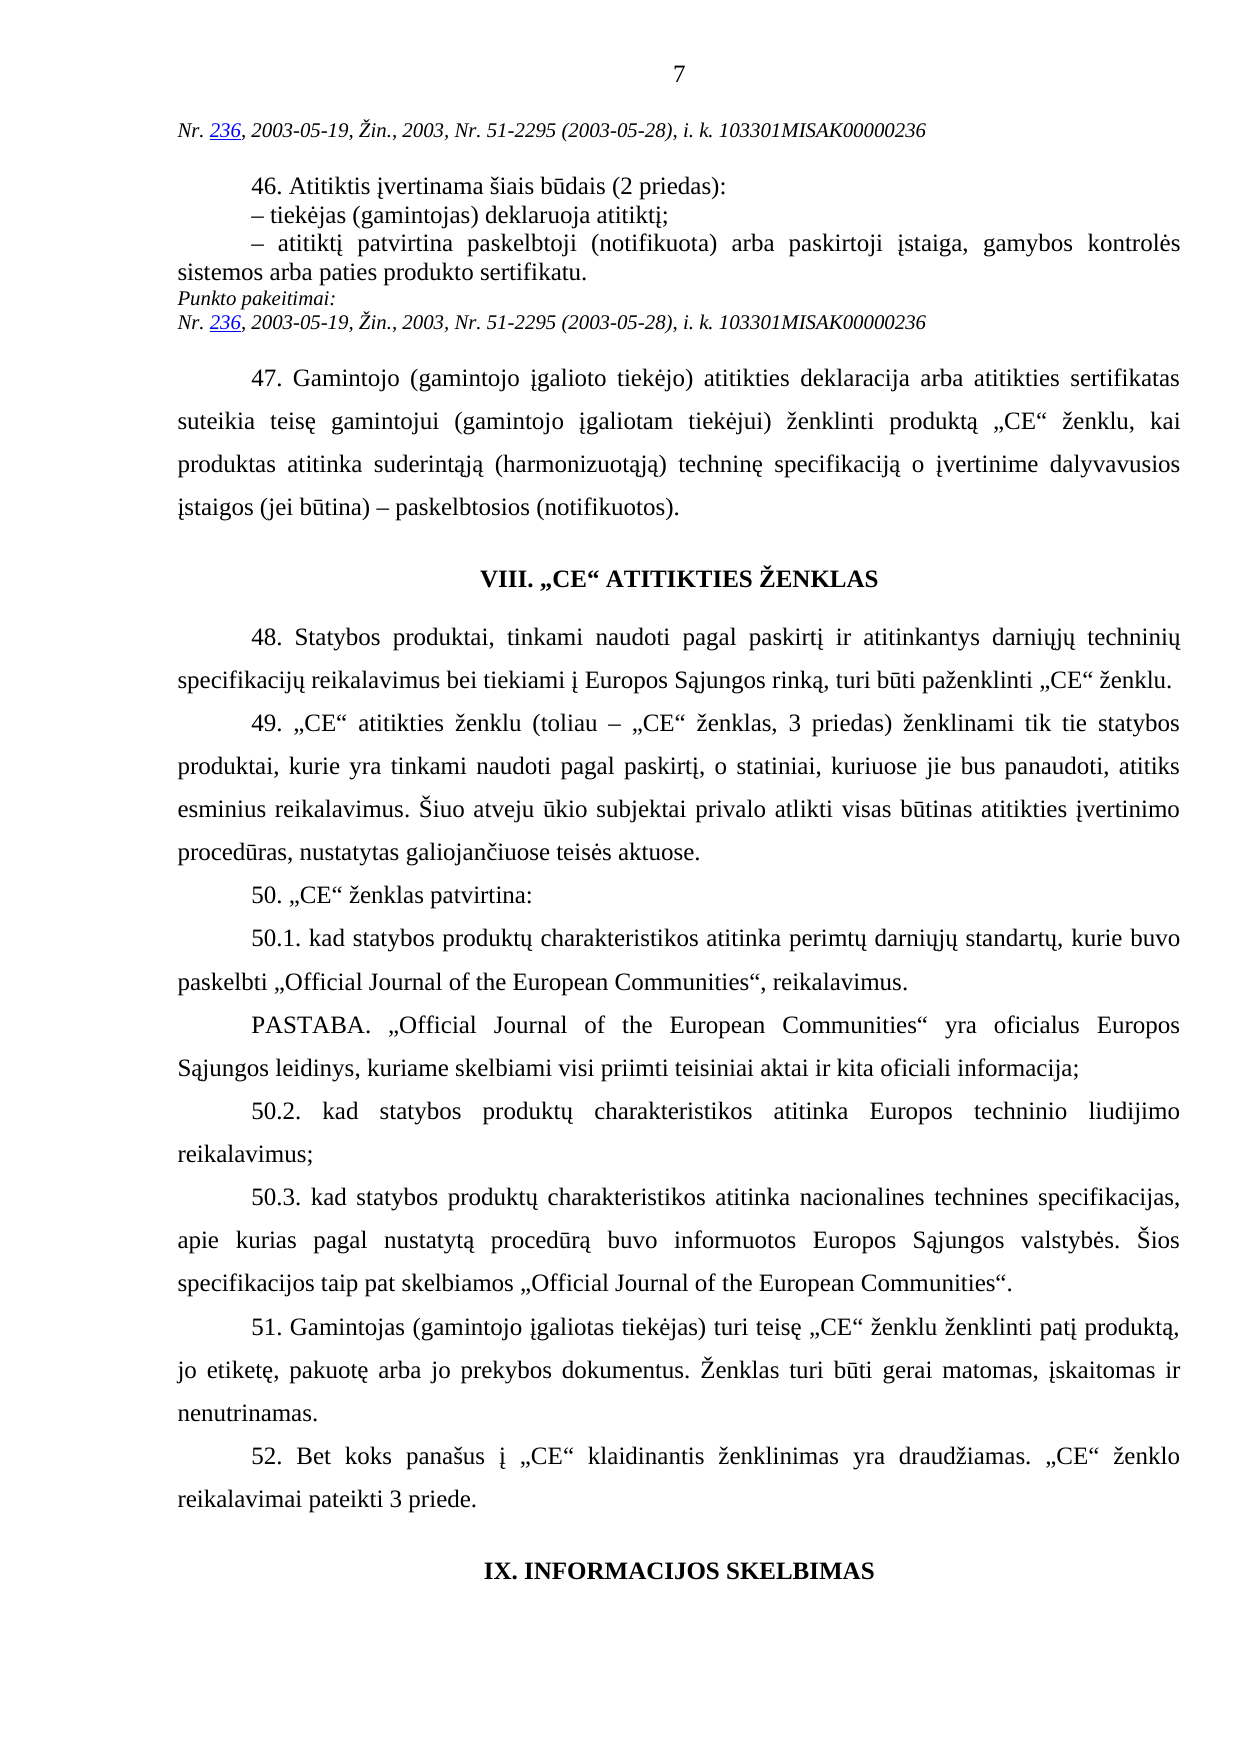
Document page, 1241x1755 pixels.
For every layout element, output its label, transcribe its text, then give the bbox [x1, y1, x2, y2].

text 50. „CE“ ženklas patvirtina: [177, 880, 1181, 909]
text Punkto pakeitimai: [177, 286, 1181, 310]
text Nr. 236, 2003-05-19, Žin., 2003, Nr. 51-2295 (2003-05-28), i. k. 103301MISAK00000236 [177, 118, 1181, 142]
text – tiekėjas (gamintojas) deklaruoja atitiktį; [177, 200, 1181, 228]
text 50.2. kad statybos produktų charakteristikos atitinka Europos techninio liudijimo reikalavimus; [177, 1096, 1181, 1168]
text VIII. „CE“ ATITIKTIES ŽENKLAS [177, 564, 1181, 593]
text – atitiktį patvirtina paskelbtoji (notifikuota) arba paskirtoji įstaiga, gamybos kontrolės sistemos arba paties produkto sertifikatu. [177, 228, 1181, 286]
text PASTABA. „Official Journal of the European Communities“ yra oficialus Europos Sąjungos leidinys, kuriame skelbiami visi priimti teisiniai aktai ir kita oficiali informacija; [177, 1010, 1181, 1082]
text 51. Gamintojas (gamintojo įgaliotas tiekėjas) turi teisę „CE“ ženklu ženklinti patį produktą, jo etiketę, pakuotę arba jo prekybos dokumentus. Ženklas turi būti gerai matomas, įskaitomas ir nenutrinamas. [177, 1312, 1181, 1427]
text 50.1. kad statybos produktų charakteristikos atitinka perimtų darniųjų standartų, kurie buvo paskelbti „Official Journal of the European Communities“, reikalavimus. [177, 923, 1181, 995]
text 46. Atitiktis įvertinama šiais būdais (2 priedas): [177, 171, 1181, 200]
text Nr. 236, 2003-05-19, Žin., 2003, Nr. 51-2295 (2003-05-28), i. k. 103301MISAK00000236 [177, 310, 1181, 334]
text 47. Gamintojo (gamintojo įgalioto tiekėjo) atitikties deklaracija arba atitikties sertifikatas suteikia teisę gamintojui (gamintojo įgaliotam tiekėjui) ženklinti produktą „CE“ ženklu, kai produktas atitinka suderintąją (harmonizuotąją) techninę specifikaciją o įvertinime dalyvavusios įstaigos (jei būtina) – paskelbtosios (notifikuotos). [177, 363, 1181, 521]
text 49. „CE“ atitikties ženklu (toliau – „CE“ ženklas, 3 priedas) ženklinami tik tie statybos produktai, kurie yra tinkami naudoti pagal paskirtį, o statiniai, kuriuose jie bus panaudoti, atitiks esminius reikalavimus. Šiuo atveju ūkio subjektai privalo atlikti visas būtinas atitikties įvertinimo procedūras, nustatytas galiojančiuose teisės aktuose. [177, 708, 1181, 866]
text IX. INFORMACIJOS SKELBIMAS [177, 1556, 1181, 1585]
text 50.3. kad statybos produktų charakteristikos atitinka nacionalines technines specifikacijas, apie kurias pagal nustatytą procedūrą buvo informuotos Europos Sąjungos valstybės. Šios specifikacijos taip pat skelbiamos „Official Journal of the European Communities“. [177, 1182, 1181, 1297]
text 52. Bet koks panašus į „CE“ klaidinantis ženklinimas yra draudžiamas. „CE“ ženklo reikalavimai pateikti 3 priede. [177, 1441, 1181, 1513]
text 48. Statybos produktai, tinkami naudoti pagal paskirtį ir atitinkantys darniųjų techninių specifikacijų reikalavimus bei tiekiami į Europos Sąjungos rinką, turi būti paženklinti „CE“ ženklu. [177, 622, 1181, 693]
